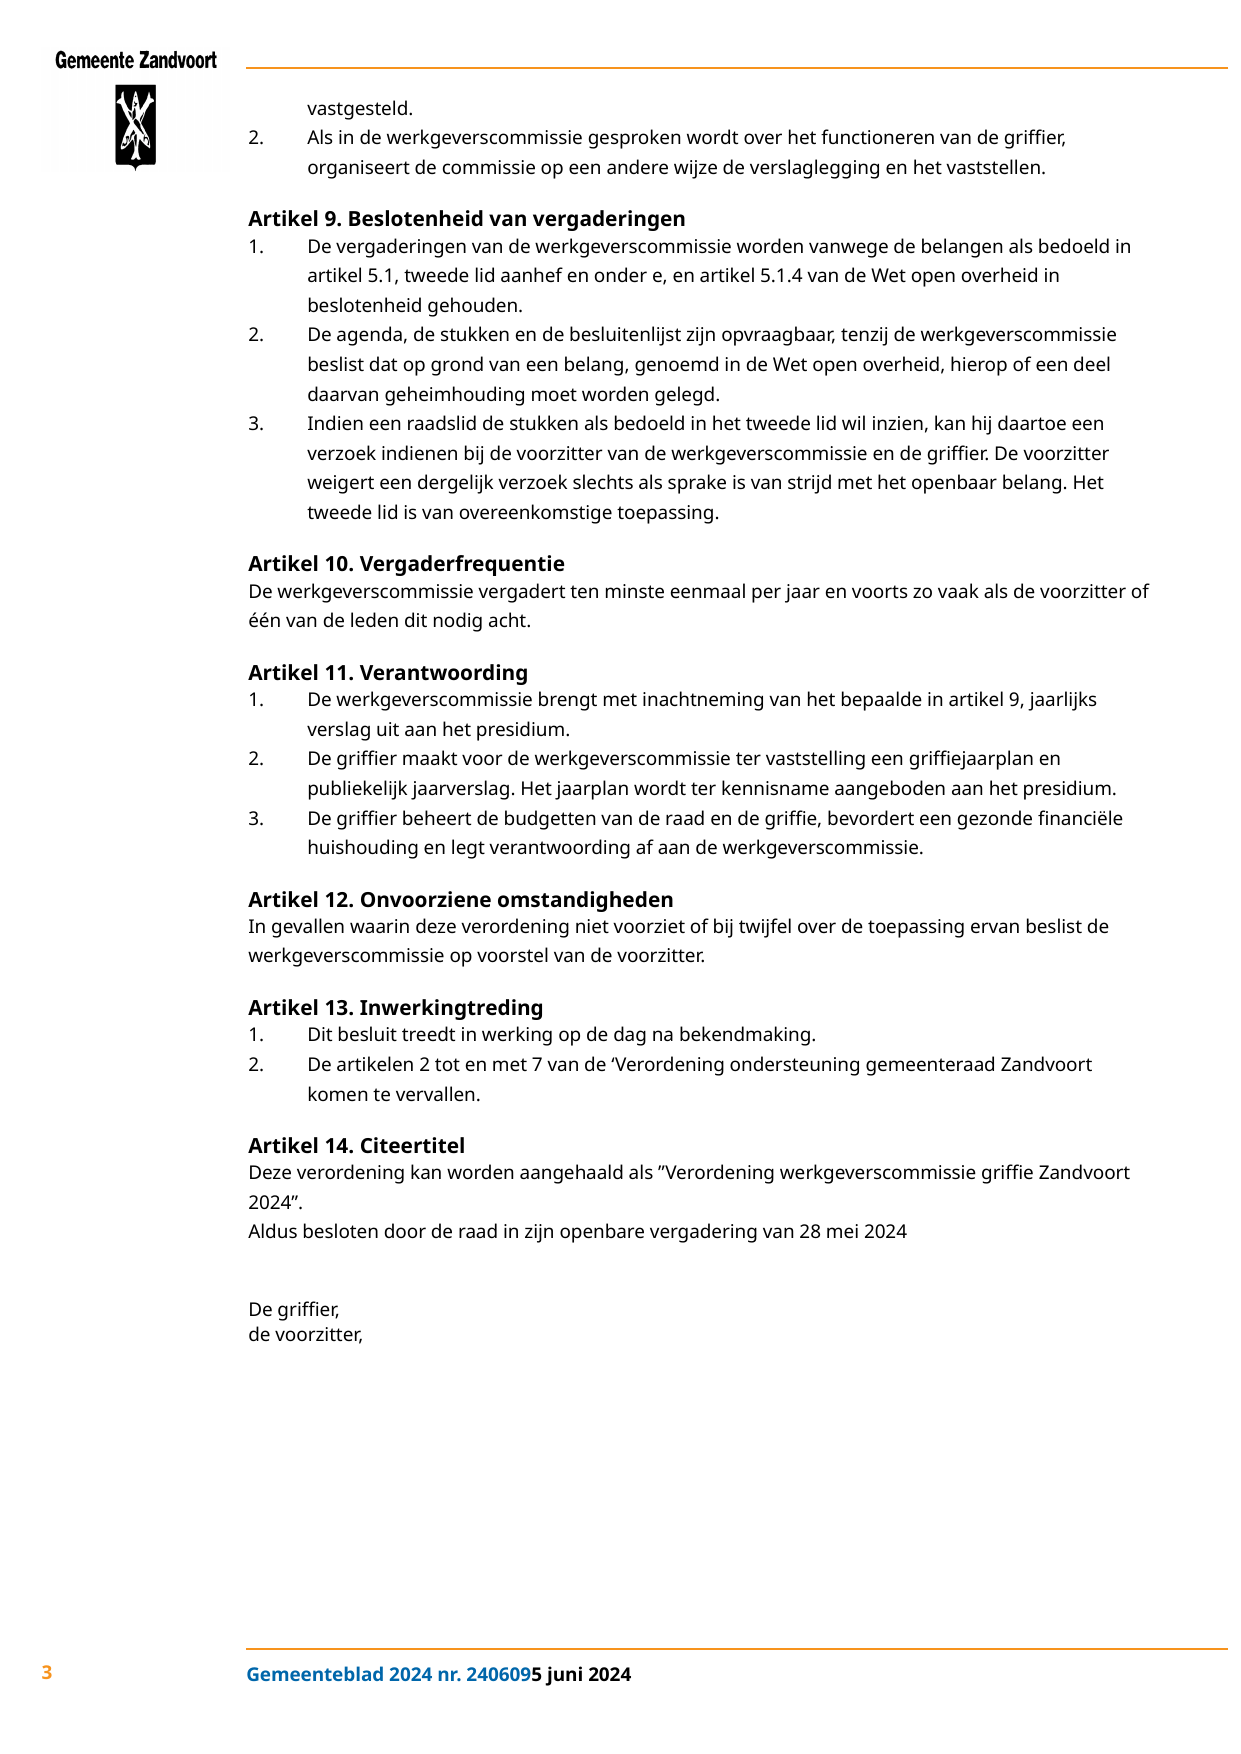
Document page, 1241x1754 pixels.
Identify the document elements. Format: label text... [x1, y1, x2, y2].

text Artikel 12. Onvoorziene omstandigheden [248, 885, 1152, 913]
picture [41, 47, 231, 172]
text Artikel 11. Verantwoording [248, 658, 1152, 686]
text Deze verordening kan worden aangehaald als ”Verordening werkgeverscommissie griffie Zandvoort 2024”. [248, 1159, 1152, 1215]
list Als in de werkgeverscommissie gesproken wordt over het functioneren van de griffier, organiseert de commissie op een andere wijze de verslaglegging en het vaststellen. [248, 124, 1152, 180]
text In gevallen waarin deze verordening niet voorziet of bij twijfel over de toepassing ervan beslist de werkgeverscommissie op voorstel van de voorzitter. [248, 913, 1152, 968]
list Dit besluit treedt in werking op de dag na bekendmaking. [248, 1022, 1152, 1047]
text Artikel 13. Inwerkingtreding [248, 993, 1152, 1022]
list De vergaderingen van de werkgeverscommissie worden vanwege de belangen als bedoeld in artikel 5.1, tweede lid aanhef en onder e, en artikel 5.1.4 van de Wet open overheid in beslotenheid gehouden. [248, 233, 1152, 318]
list Indien een raadslid de stukken als bedoeld in het tweede lid wil inzien, kan hij daartoe een verzoek indienen bij de voorzitter van de werkgeverscommissie en de griffier. De voorzitter weigert een dergelijk verzoek slechts als sprake is van strijd met het openbaar belang. Het tweede lid is van overeenkomstige toepassing. [248, 410, 1152, 525]
text Artikel 14. Citeertitel [248, 1131, 1152, 1159]
list De werkgeverscommissie brengt met inachtneming van het bepaalde in artikel 9, jaarlijks verslag uit aan het presidium. [248, 686, 1152, 742]
list De agenda, de stukken en de besluitenlijst zijn opvraagbaar, tenzij de werkgeverscommissie beslist dat op grond van een belang, genoemd in de Wet open overheid, hierop of een deel daarvan geheimhouding moet worden gelegd. [248, 322, 1152, 406]
list De griffier maakt voor de werkgeverscommissie ter vaststelling een griffiejaarplan en publiekelijk jaarverslag. Het jaarplan wordt ter kennisname aangeboden aan het presidium. [248, 746, 1152, 801]
text Aldus besloten door de raad in zijn openbare vergadering van 28 mei 2024 [248, 1219, 1152, 1244]
text Artikel 9. Beslotenheid van vergaderingen [248, 204, 1152, 233]
list De griffier beheert de budgetten van de raad en de griffie, bevordert een gezonde financiële huishouding en legt verantwoording af aan de werkgeverscommissie. [248, 805, 1152, 860]
text De werkgeverscommissie vergadert ten minste eenmaal per jaar en voorts zo vaak als de voorzitter of één van de leden dit nodig acht. [248, 578, 1152, 633]
text de voorzitter, [248, 1322, 1152, 1347]
list vastgesteld. [248, 95, 1152, 121]
text De griffier, [248, 1296, 1152, 1322]
list De artikelen 2 tot en met 7 van de ‘Verordening ondersteuning gemeenteraad Zandvoort komen te vervallen. [248, 1051, 1152, 1106]
text Artikel 10. Vergaderfrequentie [248, 549, 1152, 578]
